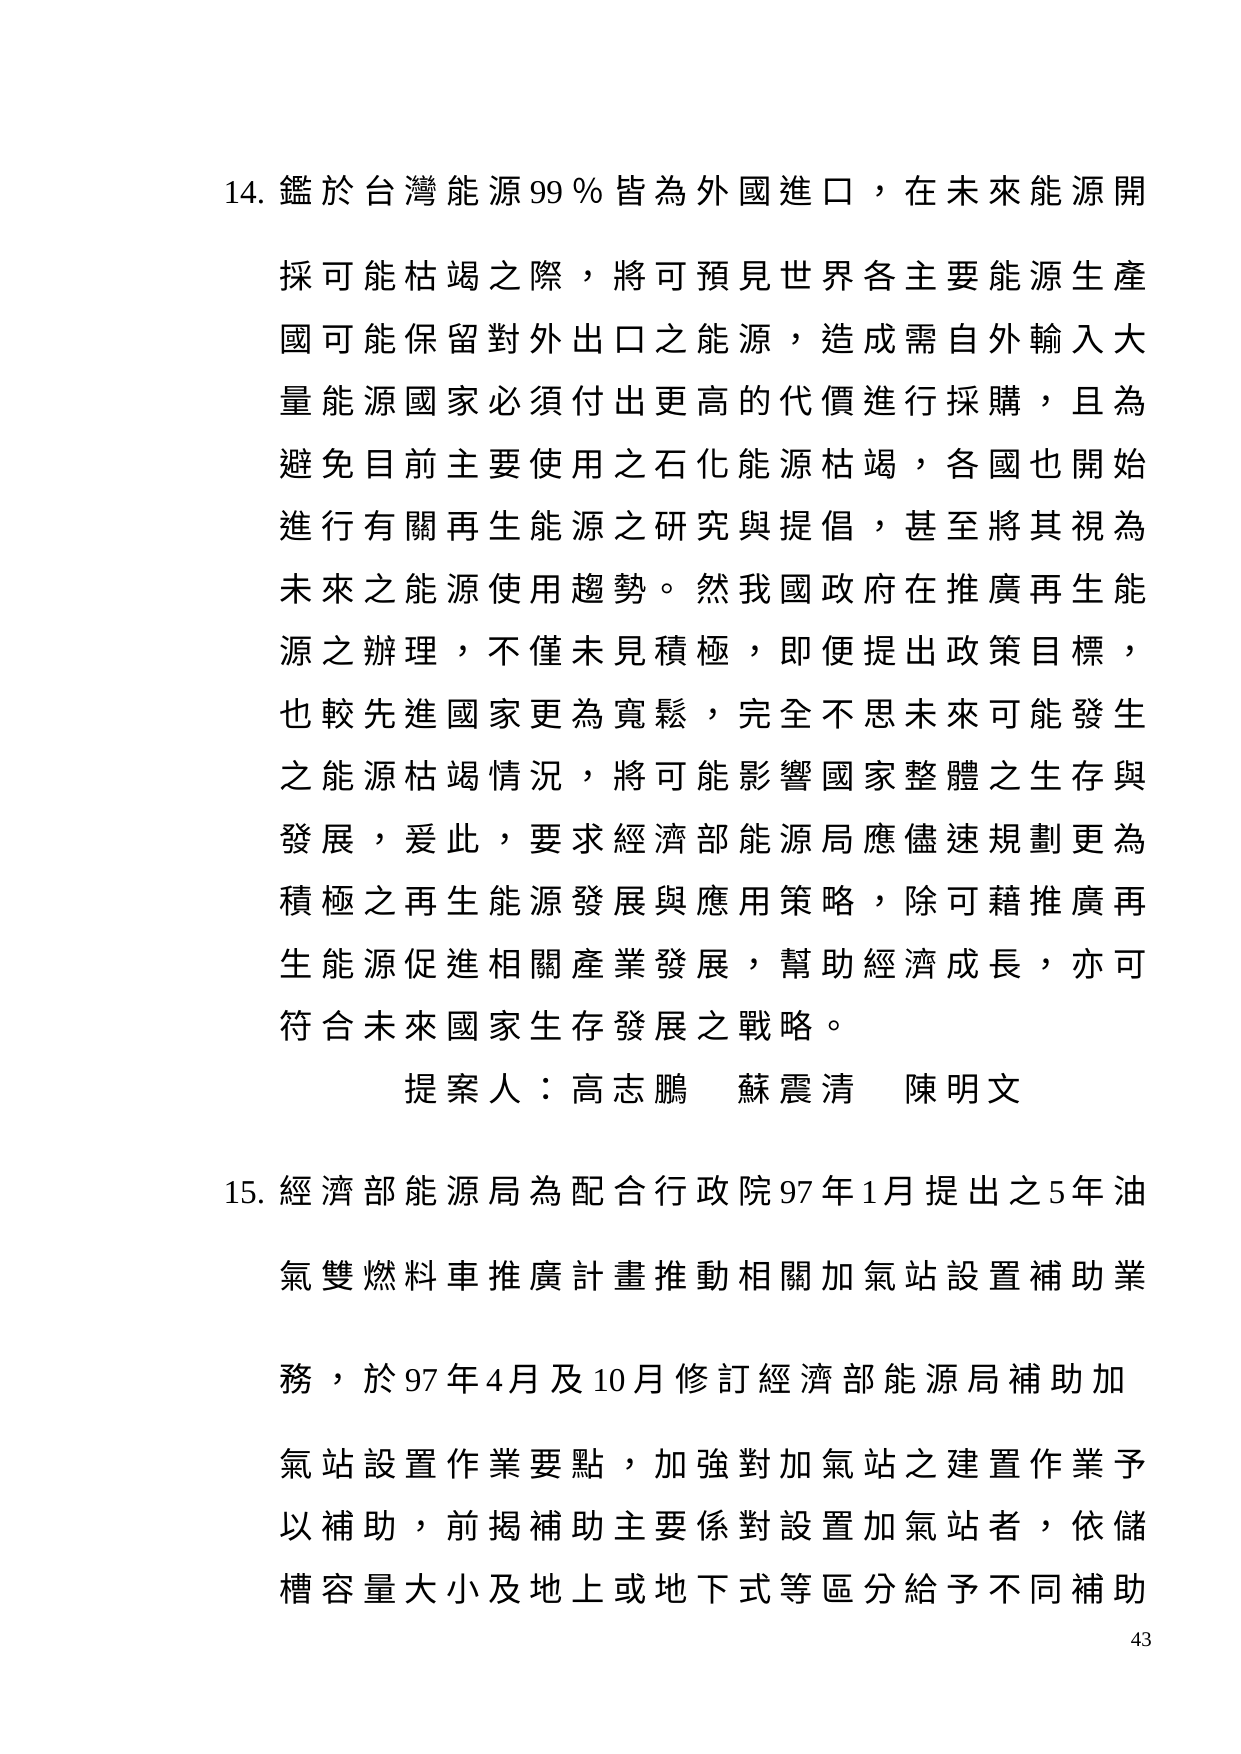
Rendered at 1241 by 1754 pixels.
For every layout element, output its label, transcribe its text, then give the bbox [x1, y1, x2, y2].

list 經濟部能源局為配合行政院97年1月提出之5年油氣雙燃料車推廣計畫推動相關加氣站設置補助業務，於97年4月及10月修訂經濟部能源局補助加氣站設置作業要點，加強對加氣站之建置作業予以補助，前揭補助主要係對設置加氣站者，依儲槽容量大小及地上或地下式等區分給予不同補助款，於97年10月17日至101年12月31日完成加氣站建置並開業者，依原補助額度增加40%等。惟前揭計畫以往執行成效欠佳，101年度預計成效又再下降，宜請經濟部能源局儘速檢討改善，俾增效益。依經濟部能源局提供資料，截至100年8月底止，全國已開業之加氣站僅共52座，其中新北市14座、台北市8座、高雄市7座、台中市及桃園市各6座、台南市4座、彰化縣及屏東縣各2座，基隆市、嘉義縣及宜蘭縣各1座，即加氣站之設置在主要城市以外，似有難以推展之情況，致無法有效鼓勵油氣雙燃料車之普及化。依該局說明資料，99年底以前共推動44座加氣站完工並加入營運，100年度預計將補助13座加氣站， 101年度僅預計有7座加氣站可望完工並營運，故在總量亟待提升之際，辦理成效有逐年下降之趨勢。據該局說明，係因相關業務不易拓展，致有延緩設置與完工之情形，復加以油氣雙燃料車普及性欠佳之現況等，顯示行政院推動油氣雙燃料車推廣計畫整體業務辦理成效欠佳，宜檢討改善。綜上，經濟部能源局為配合行政院油氣雙燃料車推廣計畫，所推動之加氣站設置補助業務辦理成效欠佳，難以支持及鼓勵油氣雙燃料車之發展，爰提案要求主管機關應檢討改善，俾達政策目標。 [223, 1108, 1150, 1608]
list 鑑於台灣能源99％皆為外國進口，在未來能源開採可能枯竭之際，將可預見世界各主要能源生產國可能保留對外出口之能源，造成需自外輸入大量能源國家必須付出更高的代價進行採購，且為避免目前主要使用之石化能源枯竭，各國也開始進行有關再生能源之研究與提倡，甚至將其視為未來之能源使用趨勢。然我國政府在推廣再生能源之辦理，不僅未見積極，即便提出政策目標，也較先進國家更為寬鬆，完全不思未來可能發生之能源枯竭情況，將可能影響國家整體之生存與發展，爰此，要求經濟部能源局應儘速規劃更為積極之再生能源發展與應用策略，除可藉推廣再生能源促進相關產業發展，幫助經濟成長，亦可符合未來國家生存發展之戰略。 [223, 108, 1150, 1045]
text 提案人：高志鵬 蘇震清 陳明文 [396, 1045, 1064, 1108]
